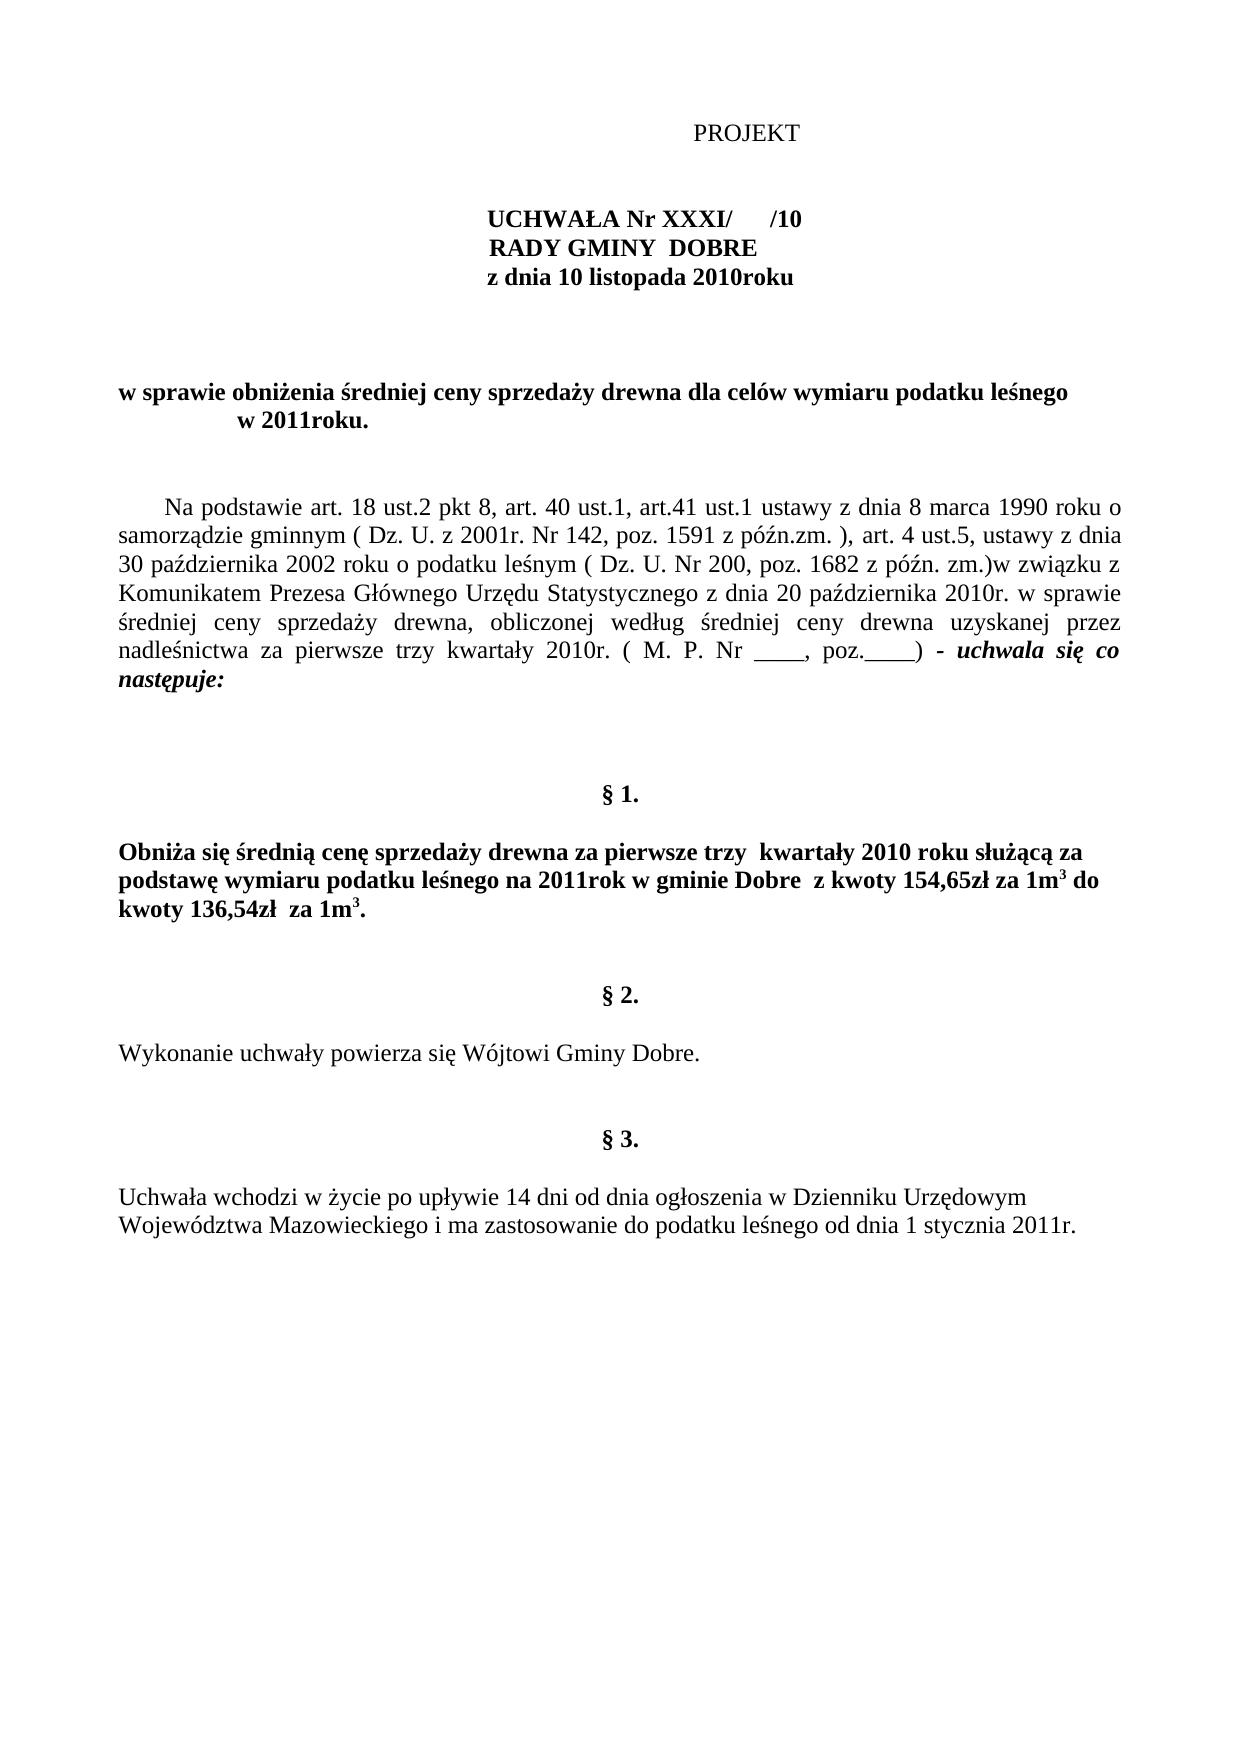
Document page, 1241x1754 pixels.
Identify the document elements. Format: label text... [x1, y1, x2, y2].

text Na podstawie art. 18 ust.2 pkt 8, art. 40 ust.1, art.41 ust.1 ustawy z dnia 8 marca 1990 roku o samorządzie gminnym ( Dz. U. z 2001r. Nr 142, poz. 1591 z późn.zm. ), art. 4 ust.5, ustawy z dnia 30 października 2002 roku o podatku leśnym ( Dz. U. Nr 200, poz. 1682 z późn. zm.)w związku z Komunikatem Prezesa Głównego Urzędu Statystycznego z dnia 20 października 2010r. w sprawie średniej ceny sprzedaży drewna, obliczonej według średniej ceny drewna uzyskanej przez nadleśnictwa za pierwsze trzy kwartały 2010r. ( M. P. Nr ____, poz.____) - uchwala się co następuje: [118, 492, 1122, 693]
text Wykonanie uchwały powierza się Wójtowi Gminy Dobre. [118, 1038, 1122, 1067]
text PROJEKT [118, 118, 1122, 147]
text w 2011roku. [118, 406, 1122, 434]
text w sprawie obniżenia średniej ceny sprzedaży drewna dla celów wymiaru podatku leśnego [118, 377, 1122, 406]
text z dnia 10 listopada 2010roku [118, 262, 1122, 291]
text § 3. [118, 1124, 1122, 1153]
text § 1. [118, 779, 1122, 808]
text RADY GMINY DOBRE [118, 233, 1122, 262]
text Uchwała wchodzi w życie po upływie 14 dni od dnia ogłoszenia w Dzienniku Urzędowym Województwa Mazowieckiego i ma zastosowanie do podatku leśnego od dnia 1 stycznia 2011r. [118, 1182, 1122, 1239]
text § 2. [118, 981, 1122, 1009]
text UCHWAŁA Nr XXXI/ /10 [118, 204, 1122, 233]
text Obniża się średnią cenę sprzedaży drewna za pierwsze trzy kwartały 2010 roku służącą za podstawę wymiaru podatku leśnego na 2011rok w gminie Dobre z kwoty 154,65zł za 1m3 do kwoty 136,54zł za 1m3. [118, 837, 1122, 923]
